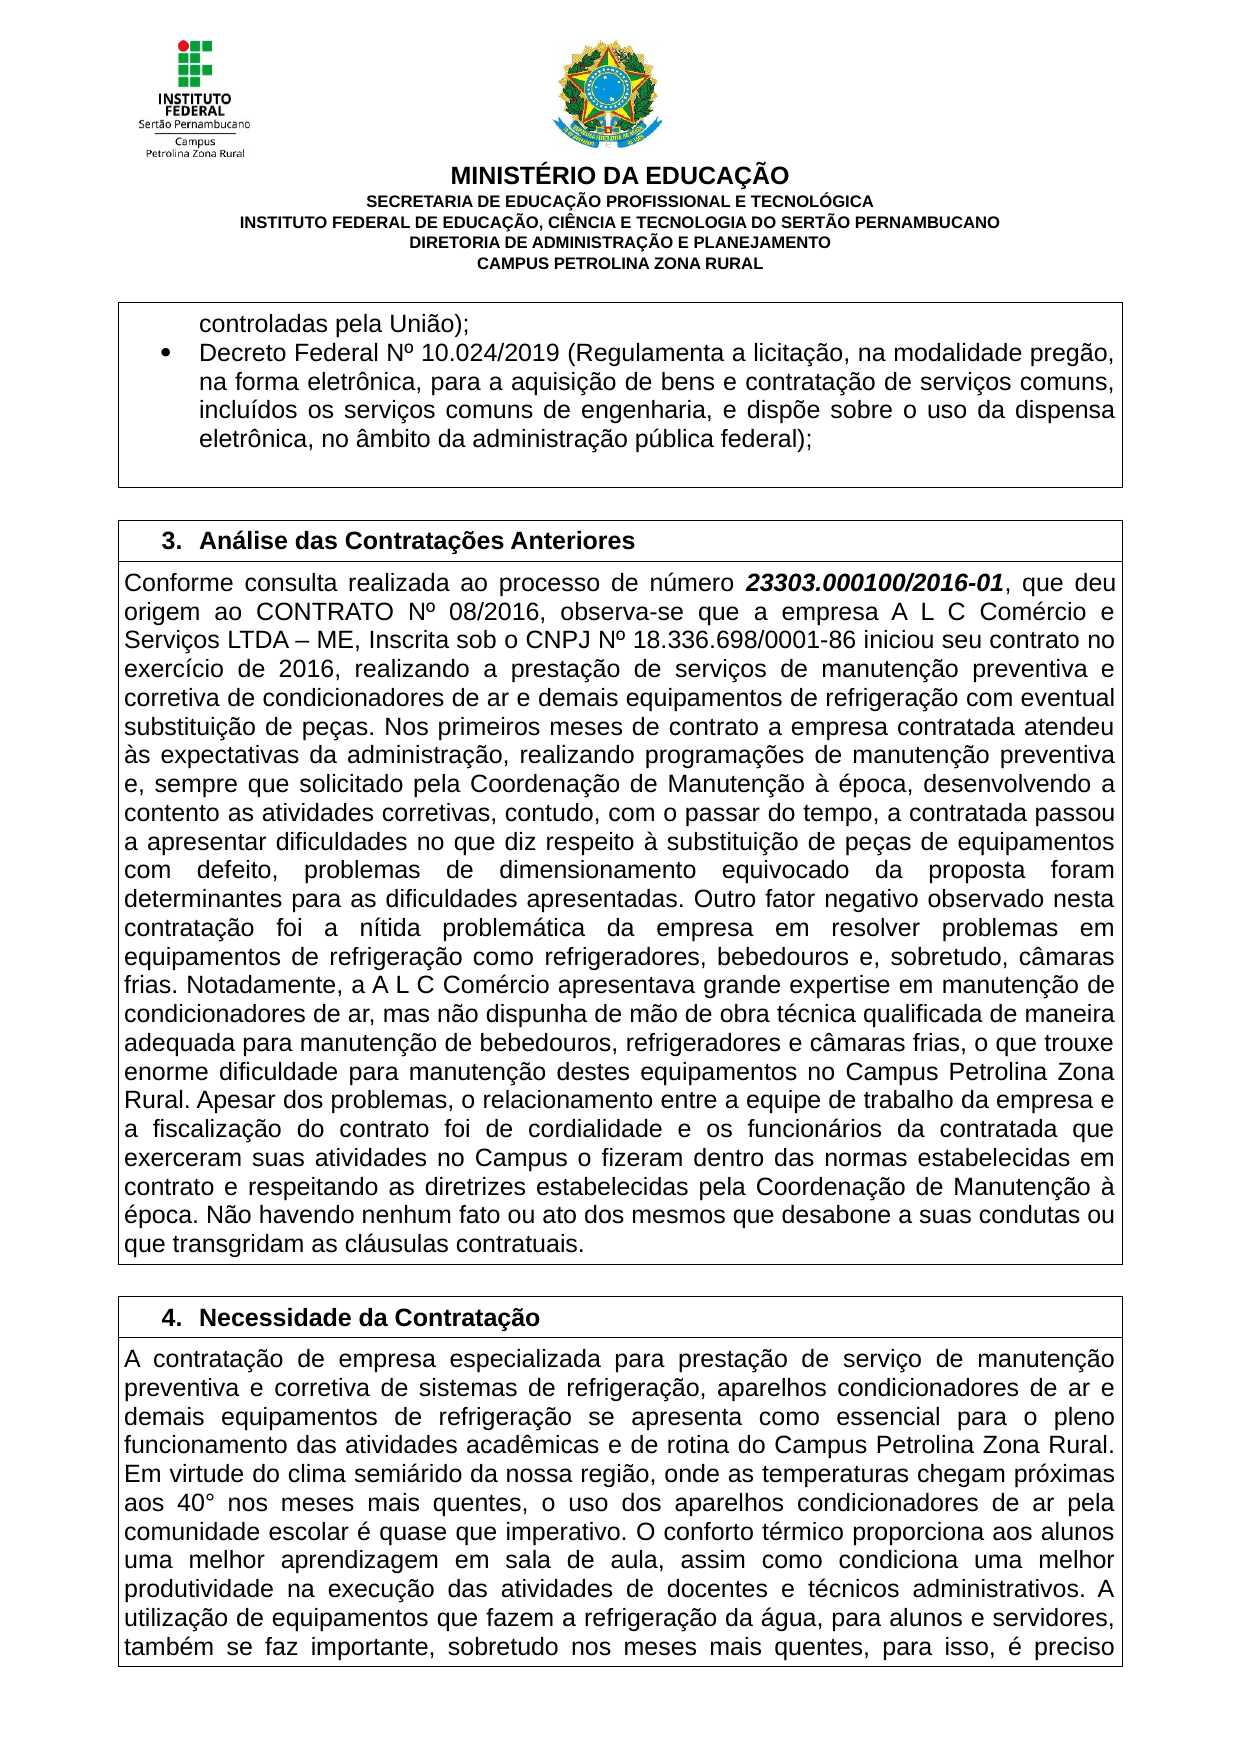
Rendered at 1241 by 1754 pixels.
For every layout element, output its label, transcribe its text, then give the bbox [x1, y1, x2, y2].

table_cell Conforme consulta realizada ao processo de número 23303.000100/2016-01, que deu origem ao CONTRATO Nº 08/2016, observa-se que a empresa A L C Comércio e Serviços LTDA – ME, Inscrita sob o CNPJ Nº 18.336.698/0001-86 iniciou seu contrato no exercício de 2016, realizando a prestação de serviços de manutenção preventiva e corretiva de condicionadores de ar e demais equipamentos de refrigeração com eventual substituição de peças. Nos primeiros meses de contrato a empresa contratada atendeu às expectativas da administração, realizando programações de manutenção preventiva e, sempre que solicitado pela Coordenação de Manutenção à época, desenvolvendo a contento as atividades corretivas, contudo, com o passar do tempo, a contratada passou a apresentar dificuldades no que diz respeito à substituição de peças de equipamentos com defeito, problemas de dimensionamento equivocado da proposta foram determinantes para as dificuldades apresentadas. Outro fator negativo observado nesta contratação foi a nítida problemática da empresa em resolver problemas em equipamentos de refrigeração como refrigeradores, bebedouros e, sobretudo, câmaras frias. Notadamente, a A L C Comércio apresentava grande expertise em manutenção de condicionadores de ar, mas não dispunha de mão de obra técnica qualificada de maneira adequada para manutenção de bebedouros, refrigeradores e câmaras frias, o que trouxe enorme dificuldade para manutenção destes equipamentos no Campus Petrolina Zona Rural. Apesar dos problemas, o relacionamento entre a equipe de trabalho da empresa e a fiscalização do contrato foi de cordialidade e os funcionários da contratada que exerceram suas atividades no Campus o fizeram dentro das normas estabelecidas em contrato e respeitando as diretrizes estabelecidas pela Coordenação de Manutenção à época. Não havendo nenhum fato ou ato dos mesmos que desabone a suas condutas ou que transgridam as cláusulas contratuais. [119, 562, 1122, 1264]
table_header Necessidade da Contratação [119, 1297, 1122, 1337]
table_cell A contratação de empresa especializada para prestação de serviço de manutenção preventiva e corretiva de sistemas de refrigeração, aparelhos condicionadores de ar e demais equipamentos de refrigeração se apresenta como essencial para o pleno funcionamento das atividades acadêmicas e de rotina do Campus Petrolina Zona Rural. Em virtude do clima semiárido da nossa região, onde as temperaturas chegam próximas aos 40° nos meses mais quentes, o uso dos aparelhos condicionadores de ar pela comunidade escolar é quase que imperativo. O conforto térmico proporciona aos alunos uma melhor aprendizagem em sala de aula, assim como condiciona uma melhor produtividade na execução das atividades de docentes e técnicos administrativos. A utilização de equipamentos que fazem a refrigeração da água, para alunos e servidores, também se faz importante, sobretudo nos meses mais quentes, para isso, é preciso [119, 1338, 1122, 1666]
table_header Análise das Contratações Anteriores [119, 521, 1122, 561]
table_cell Constituição Federal da República Federativa do Brasil / 1988 Lei Federal Nº 8.078/1990 (dispõe sobre a proteção do consumidor e dá outras providências); Lei Federal Nº 8.666/1993 (Regulamenta o Art. 37, Inciso XXI, da Constituição Federal, institui normas para licitações e contratos da Administração Pública e dá outras providências); Decreto Federal Nº 3.555/2000 (Aprova o Regulamento para a modalidade de licitação denominada pregão, para aquisição de bens e serviços comuns); Decreto Federal Nº 3.772/2001, alterado pelo Decreto Federal Nº 4.485/2002 (Regulamenta o Art. 34 da Lei Nº 8.666, de 21 de junho de 1993, e dispõe sobre o Sistema de Cadastramento Unificado de Fornecedores – SICAF); Lei Federal Nº 10.520/2002 (Institui, no âmbito da União, Estados, Distrito Federal e Municípios, nos termos do Art. 37, Inciso XXI, da Constituição Federal, modalidade de licitação denominada pregão, para aquisição de bens e serviços comuns, e dá outras providências); Lei Complementar Nº 123/2006 (Institui o Estatuto Nacional da Microempresa e Empresa de Pequeno Porte; altera dispositivos das Leis Nº 8.212 e 8.213, ambas de 24 de julho de 1991, da Consolidação das Leis do Trabalho – CLT, aprovada pelo Decreto-Lei Nº 5.452 de 1º de maio de 1943, da Lei Nº 10.189, de 14 de fevereiro de 2001, da Lei Complementar Nº 63, de 11 de janeiro de 1990; e revoga as Leis Nº 9.317, de 5 de dezembro de 1996, e 9.841, de 5 de outubro de 1999); Instrução Normativa Nº 01/2010 – SLTI/MPOG (Dispõe sobre os critérios de sustentabilidade ambiental na aquisição de bens, contratação de serviços ou obras pela Administração Pública Federal direta, autárquica e fundacional e dá outras providências); Lei Federal Nº 12.527/2011 (Regula o acesso a informações previsto no inciso XXXIII do art. 5º, no inciso II do § 3º do art. 37 e no § 2º do art. 216 da Constituição Federal; altera a Lei nº 8.112, de 11 de dezembro de 1990; revoga a Lei nº 11.111, de 5 de maio de 2005, e dispositivos da Lei nº 8.159, de 8 de janeiro de 1991; e dá outras providências); Decreto Federal Nº 7.746/2012, alterado pelo Decreto Federal Nº 9.178/2017 (Regulamenta o art. 3º da Lei nº 8.666, de 21 de junho de 1993, para estabelecer critérios e práticas para a promoção do desenvolvimento nacional sustentável nas contratações realizadas pela administração pública federal direta, autárquica e fundacional e pelas empresas estatais dependentes, e institui a Comissão Interministerial de Sustentabilidade na Administração Pública – CISAP); Decreto Federal Nº 7.892/2013 (Regulamenta o Sistema de Registro de Preços previsto no art. 15 da Lei nº 8.666, de 21 de junho de 1993); Instrução Normativa Nº 05/2014 – SLTI/MPOG (alterada pela IN Nº 03/2017) (Dispõe sobre os procedimentos administrativos básicos para a realização de pesquisa de preços para a aquisição de bens e contratação de serviços em geral); Decreto Federal Nº 8.538/2015 (Regulamenta o tratamento favorecido, diferenciado e simplificado para as microempresas, empresas de pequeno porte, agricultores familiares, produtores rurais pessoa física, microempreendedores individuais e sociedades cooperativas de consumo nas contratações públicas de bens, serviços e obras no âmbito da administração pública federal); Instrução Normativa Nº 05/2017 – SLTI/MPOG (Dispõe sobre as regras e diretrizes do procedimento de contratação de serviços sob o regime de execução indireta no âmbito da Administração Pública federal direta, autárquica e fundacional); Decreto Federal Nº 9.507/2018 (Dispõe sobre a execução indireta, mediante contratação, de serviços da administração pública federal direta, autárquica e fundacional e das empresas públicas e das sociedades de economia mista controladas pela União); Decreto Federal Nº 10.024/2019 (Regulamenta a licitação, na modalidade pregão, na forma eletrônica, para a aquisição de bens e contratação de serviços comuns, incluídos os serviços comuns de engenharia, e dispõe sobre o uso da dispensa eletrônica, no âmbito da administração pública federal); [119, 303, 1122, 487]
